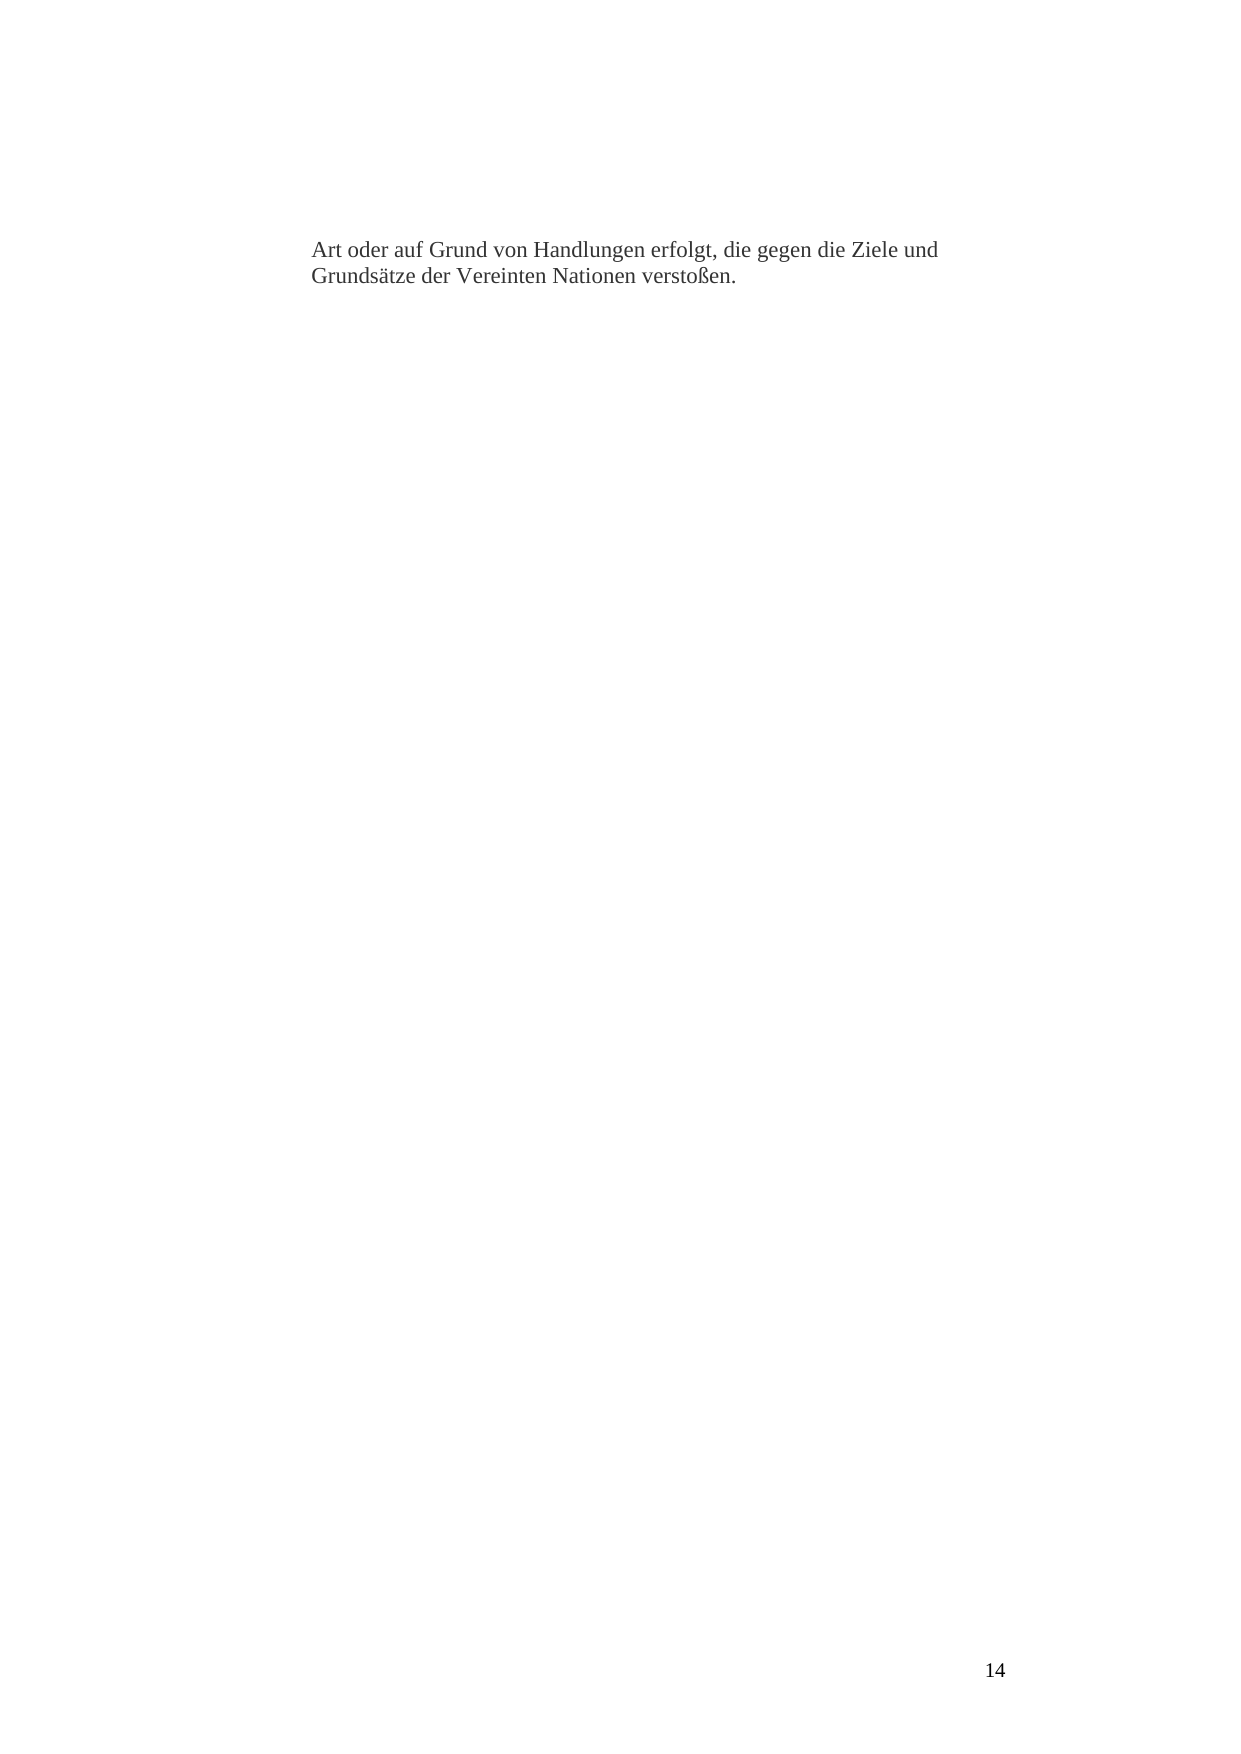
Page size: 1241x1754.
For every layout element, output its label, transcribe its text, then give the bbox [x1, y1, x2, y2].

list Art oder auf Grund von Handlungen erfolgt, die gegen die Ziele und Grundsätze der Vereinten Nationen verstoßen. [274, 236, 1004, 289]
